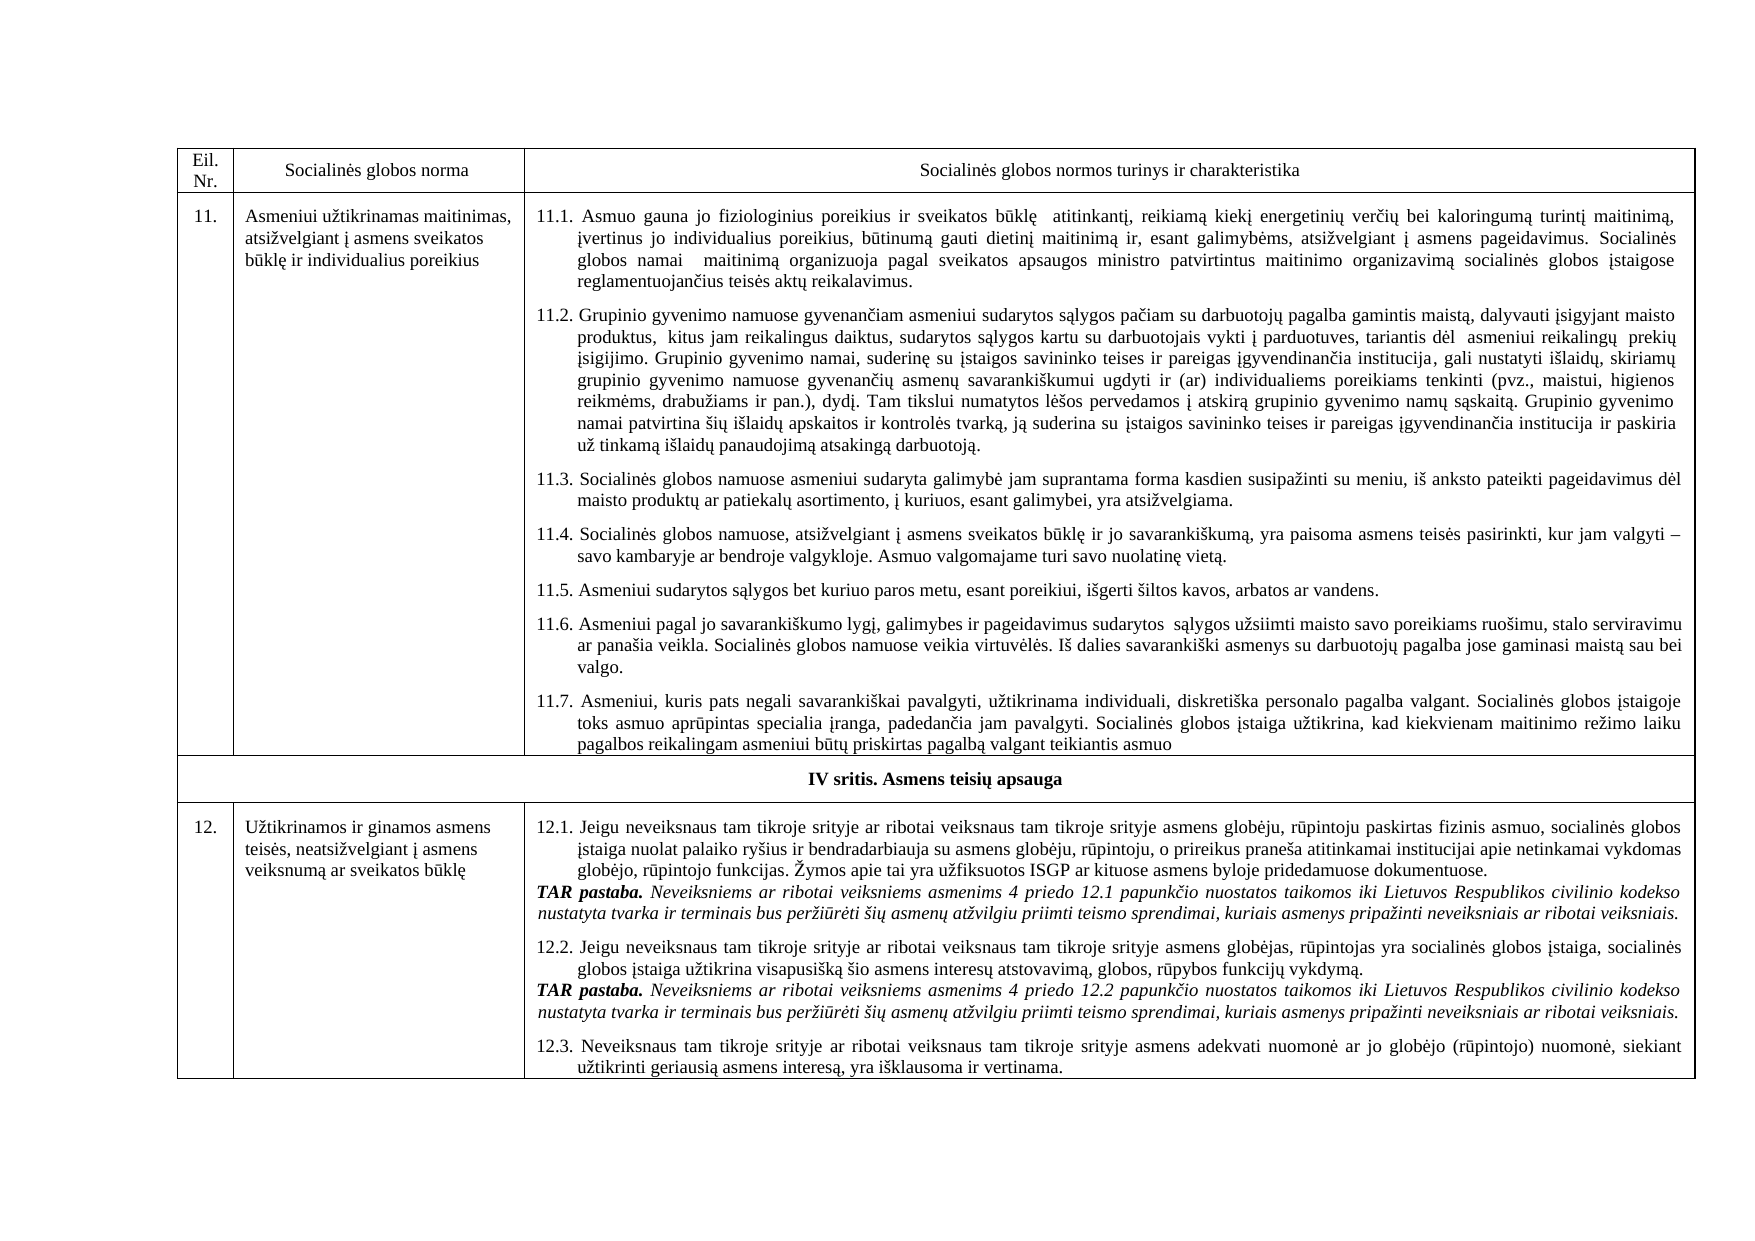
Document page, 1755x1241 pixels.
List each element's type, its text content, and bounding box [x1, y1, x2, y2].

table_cell 12. [178, 803, 233, 1078]
table_cell 11. [178, 193, 233, 755]
table_header Socialinės globos norma [234, 149, 524, 192]
table_cell 11.1. Asmuo gauna jo fiziologinius poreikius ir sveikatos būklę atitinkantį, reikiamą kiekį energetinių verčių bei kaloringumą turintį maitinimą, įvertinus jo individualius poreikius, būtinumą gauti dietinį maitinimą ir, esant galimybėms, atsižvelgiant į asmens pageidavimus. Socialinės globos namai maitinimą organizuoja pagal sveikatos apsaugos ministro patvirtintus maitinimo organizavimą socialinės globos įstaigose reglamentuojančius teisės aktų reikalavimus. 11.2. Grupinio gyvenimo namuose gyvenančiam asmeniui sudarytos sąlygos pačiam su darbuotojų pagalba gamintis maistą, dalyvauti įsigyjant maisto produktus, kitus jam reikalingus daiktus, sudarytos sąlygos kartu su darbuotojais vykti į parduotuves, tariantis dėl asmeniui reikalingų prekių įsigijimo. Grupinio gyvenimo namai, suderinę su įstaigos savininko teises ir pareigas įgyvendinančia institucija, gali nustatyti išlaidų, skiriamų grupinio gyvenimo namuose gyvenančių asmenų savarankiškumui ugdyti ir (ar) individualiems poreikiams tenkinti (pvz., maistui, higienos reikmėms, drabužiams ir pan.), dydį. Tam tikslui numatytos lėšos pervedamos į atskirą grupinio gyvenimo namų sąskaitą. Grupinio gyvenimo namai patvirtina šių išlaidų apskaitos ir kontrolės tvarką, ją suderina su įstaigos savininko teises ir pareigas įgyvendinančia institucija ir paskiria už tinkamą išlaidų panaudojimą atsakingą darbuotoją. 11.3. Socialinės globos namuose asmeniui sudaryta galimybė jam suprantama forma kasdien susipažinti su meniu, iš anksto pateikti pageidavimus dėl maisto produktų ar patiekalų asortimento, į kuriuos, esant galimybei, yra atsižvelgiama. 11.4. Socialinės globos namuose, atsižvelgiant į asmens sveikatos būklę ir jo savarankiškumą, yra paisoma asmens teisės pasirinkti, kur jam valgyti – savo kambaryje ar bendroje valgykloje. Asmuo valgomajame turi savo nuolatinę vietą. 11.5. Asmeniui sudarytos sąlygos bet kuriuo paros metu, esant poreikiui, išgerti šiltos kavos, arbatos ar vandens. 11.6. Asmeniui pagal jo savarankiškumo lygį, galimybes ir pageidavimus sudarytos sąlygos užsiimti maisto savo poreikiams ruošimu, stalo serviravimu ar panašia veikla. Socialinės globos namuose veikia virtuvėlės. Iš dalies savarankiški asmenys su darbuotojų pagalba jose gaminasi maistą sau bei valgo. 11.7. Asmeniui, kuris pats negali savarankiškai pavalgyti, užtikrinama individuali, diskretiška personalo pagalba valgant. Socialinės globos įstaigoje toks asmuo aprūpintas specialia įranga, padedančia jam pavalgyti. Socialinės globos įstaiga užtikrina, kad kiekvienam maitinimo režimo laiku pagalbos reikalingam asmeniui būtų priskirtas pagalbą valgant teikiantis asmuo [525, 193, 1694, 755]
table_header Eil. Nr. [178, 149, 233, 192]
table_cell Asmeniui užtikrinamas maitinimas, atsižvelgiant į asmens sveikatos būklę ir individualius poreikius [234, 193, 524, 755]
table_cell IV sritis. Asmens teisių apsauga [178, 756, 1694, 802]
table_cell Užtikrinamos ir ginamos asmens teisės, neatsižvelgiant į asmens veiksnumą ar sveikatos būklę [234, 803, 524, 1078]
table_header Socialinės globos normos turinys ir charakteristika [525, 149, 1694, 192]
table_cell 12.1. Jeigu neveiksnaus tam tikroje srityje ar ribotai veiksnaus tam tikroje srityje asmens globėju, rūpintoju paskirtas fizinis asmuo, socialinės globos įstaiga nuolat palaiko ryšius ir bendradarbiauja su asmens globėju, rūpintoju, o prireikus praneša atitinkamai institucijai apie netinkamai vykdomas globėjo, rūpintojo funkcijas. Žymos apie tai yra užfiksuotos ISGP ar kituose asmens byloje pridedamuose dokumentuose. TAR pastaba. Neveiksniems ar ribotai veiksniems asmenims 4 priedo 12.1 papunkčio nuostatos taikomos iki Lietuvos Respublikos civilinio kodekso nustatyta tvarka ir terminais bus peržiūrėti šių asmenų atžvilgiu priimti teismo sprendimai, kuriais asmenys pripažinti neveiksniais ar ribotai veiksniais. 12.2. Jeigu neveiksnaus tam tikroje srityje ar ribotai veiksnaus tam tikroje srityje asmens globėjas, rūpintojas yra socialinės globos įstaiga, socialinės globos įstaiga užtikrina visapusišką šio asmens interesų atstovavimą, globos, rūpybos funkcijų vykdymą. TAR pastaba. Neveiksniems ar ribotai veiksniems asmenims 4 priedo 12.2 papunkčio nuostatos taikomos iki Lietuvos Respublikos civilinio kodekso nustatyta tvarka ir terminais bus peržiūrėti šių asmenų atžvilgiu priimti teismo sprendimai, kuriais asmenys pripažinti neveiksniais ar ribotai veiksniais. 12.3. Neveiksnaus tam tikroje srityje ar ribotai veiksnaus tam tikroje srityje asmens adekvati nuomonė ar jo globėjo (rūpintojo) nuomonė, siekiant užtikrinti geriausią asmens interesą, yra išklausoma ir vertinama. [525, 803, 1694, 1078]
